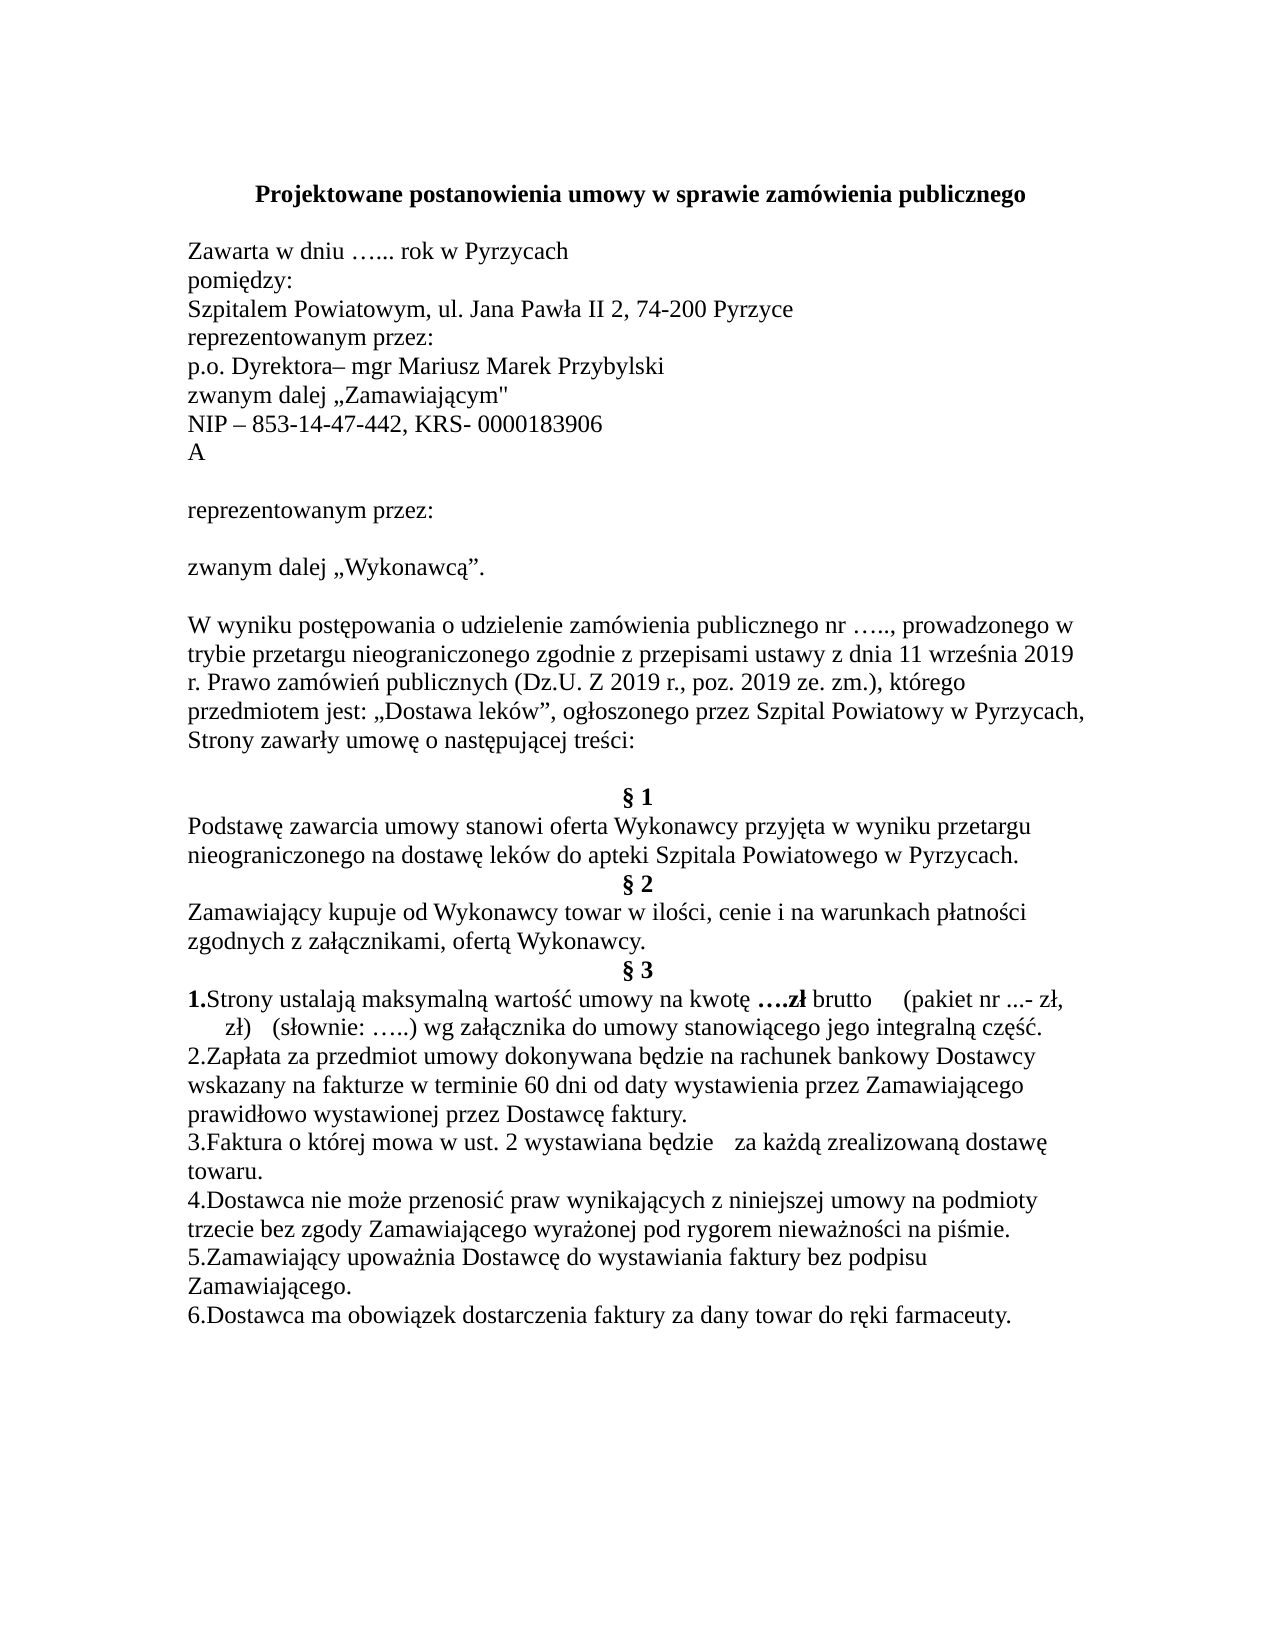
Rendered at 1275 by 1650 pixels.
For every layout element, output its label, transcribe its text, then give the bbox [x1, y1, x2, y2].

text 5.Zamawiający upoważnia Dostawcę do wystawiania faktury bez podpisu Zamawiającego. [187, 1242, 1087, 1300]
text § 1 [187, 782, 1087, 811]
text reprezentowanym przez: [187, 495, 1087, 524]
text 1.Strony ustalają maksymalną wartość umowy na kwotę ….zł brutto (pakiet nr ...- zł, zł) (słownie: …..) wg załącznika do umowy stanowiącego jego integralną część. [187, 984, 1087, 1041]
text zwanym dalej „Wykonawcą”. [187, 552, 1087, 581]
text pomiędzy: [187, 265, 1087, 294]
text p.o. Dyrektora– mgr Mariusz Marek Przybylski [187, 351, 1087, 380]
text W wyniku postępowania o udzielenie zamówienia publicznego nr ….., prowadzonego w trybie przetargu nieograniczonego zgodnie z przepisami ustawy z dnia 11 września 2019 r. Prawo zamówień publicznych (Dz.U. Z 2019 r., poz. 2019 ze. zm.), którego przedmiotem jest: „Dostawa leków”, ogłoszonego przez Szpital Powiatowy w Pyrzycach, Strony zawarły umowę o następującej treści: [187, 610, 1087, 754]
text Szpitalem Powiatowym, ul. Jana Pawła II 2, 74-200 Pyrzyce [187, 294, 1087, 322]
text Podstawę zawarcia umowy stanowi oferta Wykonawcy przyjęta w wyniku przetargu nieograniczonego na dostawę leków do apteki Szpitala Powiatowego w Pyrzycach. [187, 811, 1087, 869]
text 4.Dostawca nie może przenosić praw wynikających z niniejszej umowy na podmioty trzecie bez zgody Zamawiającego wyrażonej pod rygorem nieważności na piśmie. [187, 1185, 1087, 1242]
text § 2 [187, 869, 1087, 897]
text § 3 [187, 955, 1087, 984]
text 2.Zapłata za przedmiot umowy dokonywana będzie na rachunek bankowy Dostawcy wskazany na fakturze w terminie 60 dni od daty wystawienia przez Zamawiającego prawidłowo wystawionej przez Dostawcę faktury. [187, 1041, 1087, 1127]
text A [187, 437, 1087, 466]
text 3.Faktura o której mowa w ust. 2 wystawiana będzie za każdą zrealizowaną dostawę towaru. [187, 1127, 1087, 1185]
text NIP – 853-14-47-442, KRS- 0000183906 [187, 409, 1087, 437]
text 6.Dostawca ma obowiązek dostarczenia faktury za dany towar do ręki farmaceuty. [187, 1300, 1087, 1329]
text Zamawiający kupuje od Wykonawcy towar w ilości, cenie i na warunkach płatności zgodnych z załącznikami, ofertą Wykonawcy. [187, 897, 1087, 955]
text Zawarta w dniu …... rok w Pyrzycach [187, 236, 1087, 265]
text reprezentowanym przez: [187, 322, 1087, 351]
text Projektowane postanowienia umowy w sprawie zamówienia publicznego [187, 179, 1087, 207]
text zwanym dalej „Zamawiającym" [187, 380, 1087, 409]
